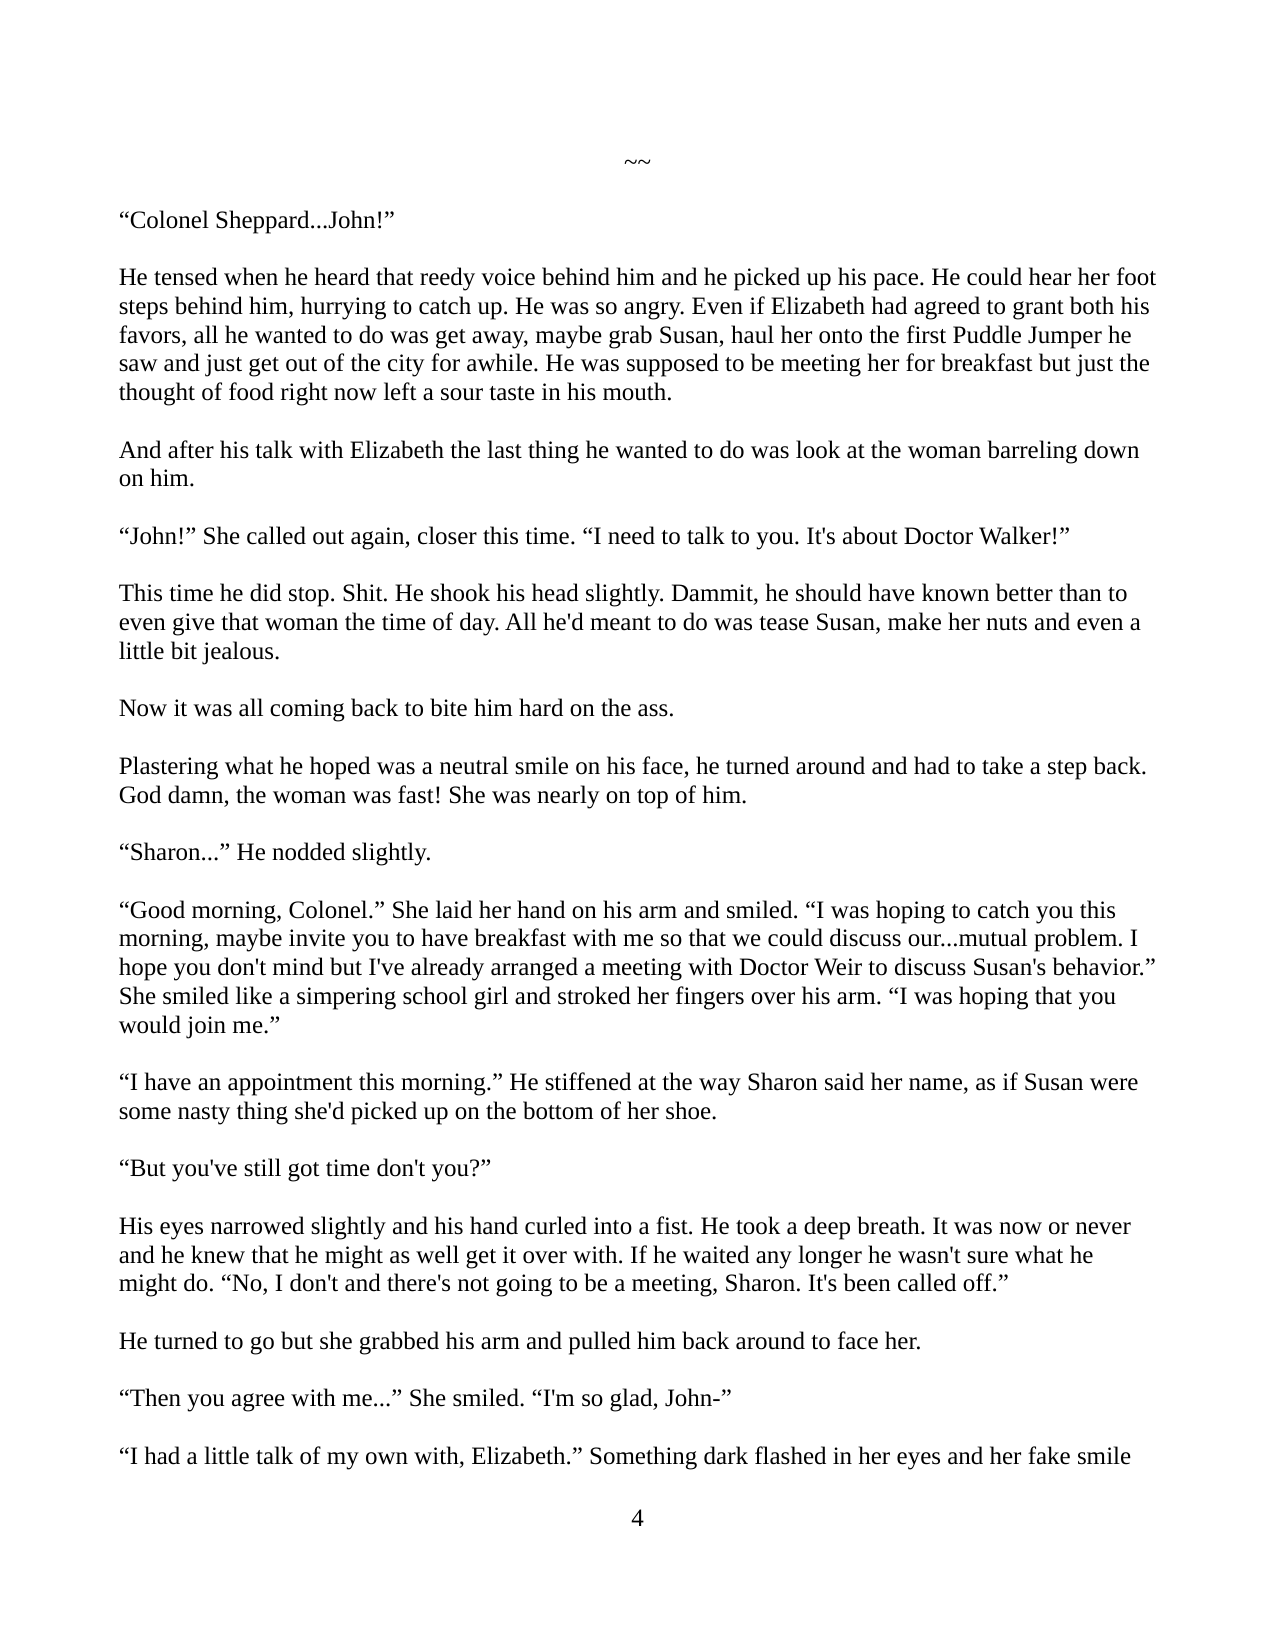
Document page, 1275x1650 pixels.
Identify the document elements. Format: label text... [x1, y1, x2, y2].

text “I have an appointment this morning.” He stiffened at the way Sharon said her name, as if Susan were some nasty thing she'd picked up on the bottom of her shoe. [118, 1067, 1156, 1125]
text His eyes narrowed slightly and his hand curled into a fist. He took a deep breath. It was now or never and he knew that he might as well get it over with. If he waited any longer he wasn't sure what he might do. “No, I don't and there's not going to be a meeting, Sharon. It's been called off.” [118, 1211, 1156, 1297]
text He turned to go but she grabbed his arm and pulled him back around to face her. [118, 1326, 1156, 1355]
text “Good morning, Colonel.” She laid her hand on his arm and smiled. “I was hoping to catch you this morning, maybe invite you to have breakfast with me so that we could discuss our...mutual problem. I hope you don't mind but I've already arranged a meeting with Doctor Weir to discuss Susan's behavior.” She smiled like a simpering school girl and stroked her fingers over his arm. “I was hoping that you would join me.” [118, 895, 1156, 1038]
text “Colonel Sheppard...John!” [118, 205, 1156, 233]
text “But you've still got time don't you?” [118, 1153, 1156, 1182]
text Plastering what he hoped was a neutral smile on his face, he turned around and had to take a step back. God damn, the woman was fast! She was nearly on top of him. [118, 751, 1156, 808]
text “Then you agree with me...” She smiled. “I'm so glad, John-” [118, 1383, 1156, 1412]
text ~~ [118, 147, 1156, 176]
text Now it was all coming back to bite him hard on the ass. [118, 693, 1156, 722]
text “John!” She called out again, closer this time. “I need to talk to you. It's about Doctor Walker!” [118, 521, 1156, 550]
text “Sharon...” He nodded slightly. [118, 837, 1156, 866]
text He tensed when he heard that reedy voice behind him and he picked up his pace. He could hear her foot steps behind him, hurrying to catch up. He was so angry. Even if Elizabeth had agreed to grant both his favors, all he wanted to do was get away, maybe grab Susan, haul her onto the first Puddle Jumper he saw and just get out of the city for awhile. He was supposed to be meeting her for breakfast but just the thought of food right now left a sour taste in his mouth. [118, 262, 1156, 406]
text And after his talk with Elizabeth the last thing he wanted to do was look at the woman barreling down on him. [118, 435, 1156, 492]
text This time he did stop. Shit. He shook his head slightly. Dammit, he should have known better than to even give that woman the time of day. All he'd meant to do was tease Susan, make her nuts and even a little bit jealous. [118, 578, 1156, 665]
text “I had a little talk of my own with, Elizabeth.” Something dark flashed in her eyes and her fake smile [118, 1441, 1156, 1470]
